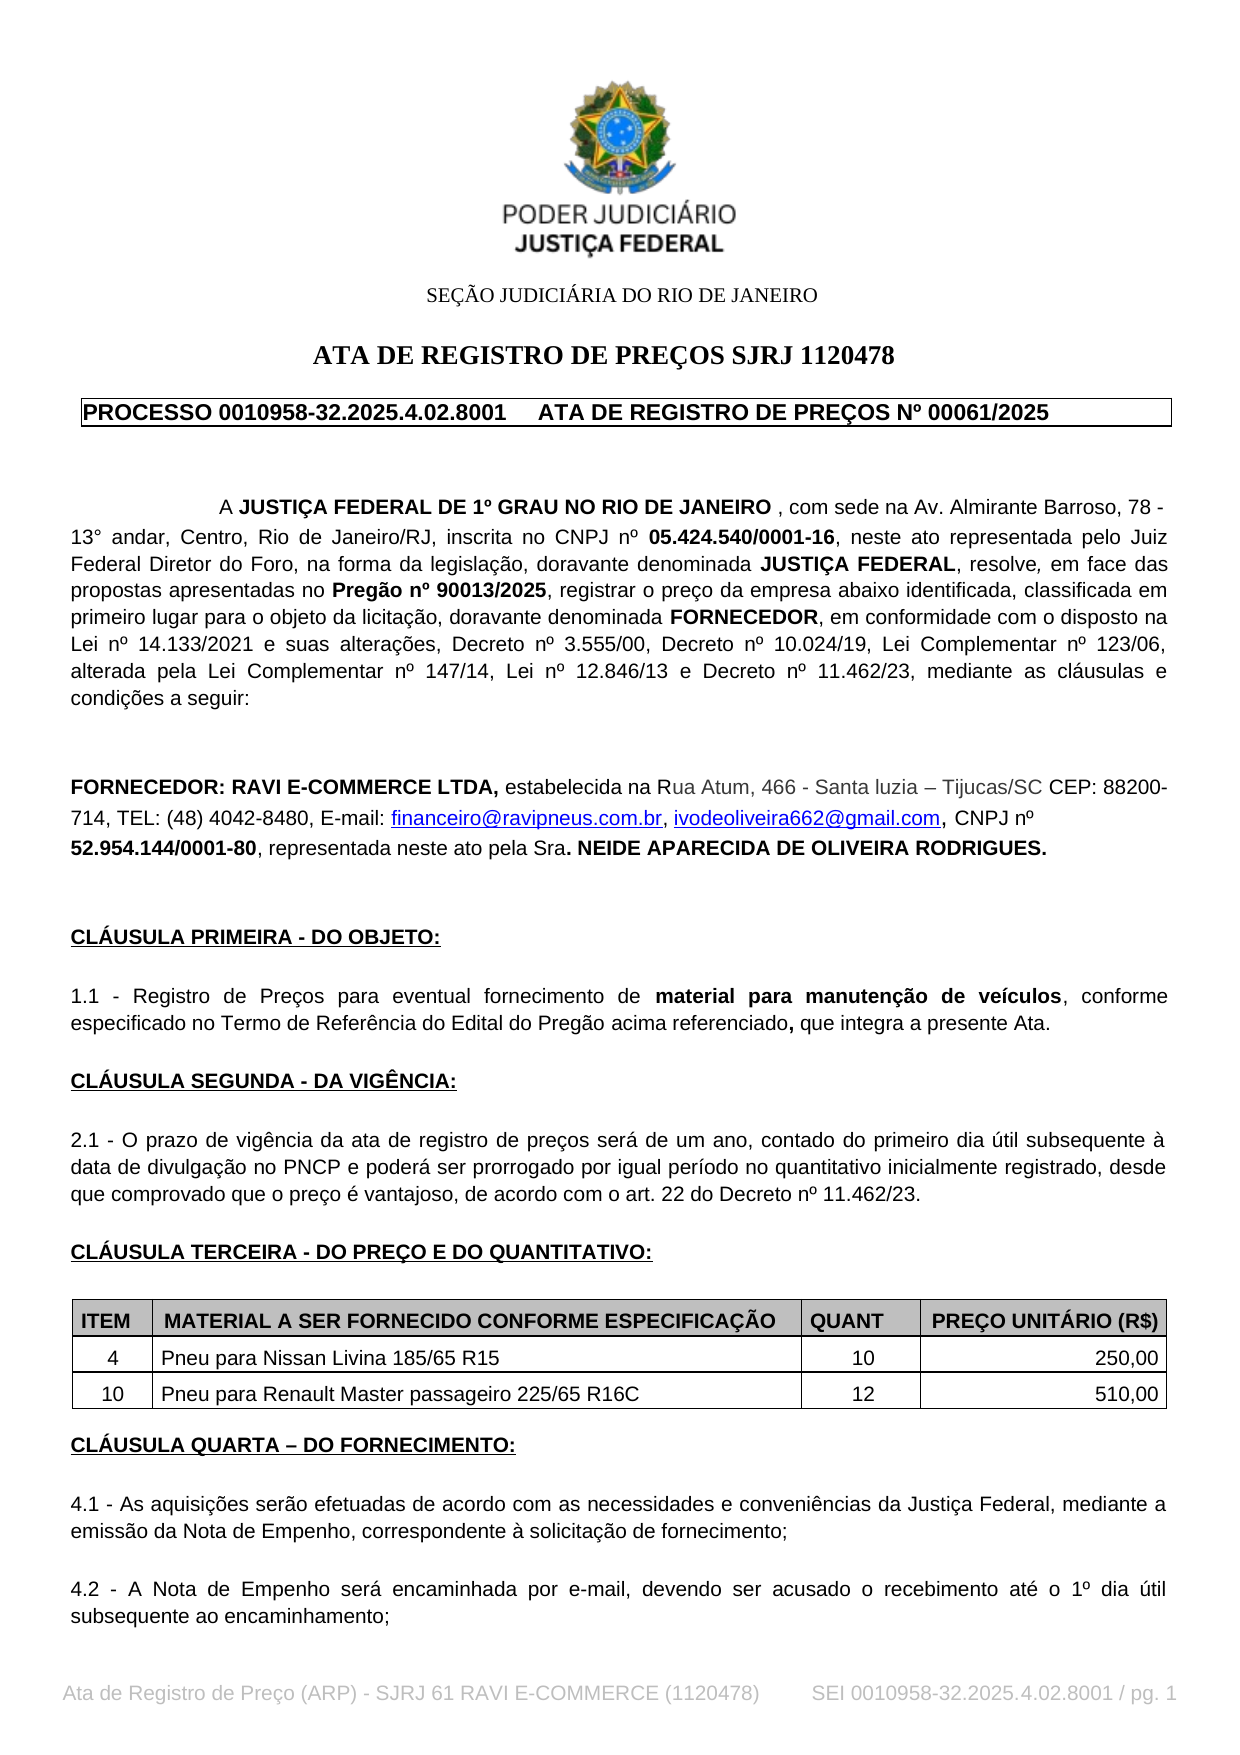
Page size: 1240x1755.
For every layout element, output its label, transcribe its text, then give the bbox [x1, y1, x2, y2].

table_cell 4 [73, 1337, 152, 1371]
text 4.1 - As aquisições serão efetuadas de acordo com as necessidades e conveniências da Justiça Federal, mediante a emissão da Nota de Empenho, correspondente à solicitação de fornecimento; [70, 1492, 1168, 1543]
text CLÁUSULA SEGUNDA - DA VIGÊNCIA: [70, 1069, 1172, 1093]
table_cell Pneu para Renault Master passageiro 225/65 R16C [153, 1373, 801, 1407]
subtitle ATA DE REGISTRO DE PREÇOS SJRJ 1120478 [72, 339, 1149, 370]
table_cell 10 [73, 1373, 152, 1407]
table_header PREÇO UNITÁRIO (R$) [921, 1300, 1166, 1335]
text CLÁUSULA PRIMEIRA - DO OBJETO: [70, 925, 1172, 949]
table_header ITEM [73, 1300, 152, 1335]
table_cell 250,00 [921, 1337, 1166, 1371]
table_cell Pneu para Nissan Livina 185/65 R15 [153, 1337, 801, 1371]
text A JUSTIÇA FEDERAL DE 1º GRAU NO RIO DE JANEIRO , com sede na Av. Almirante Barroso, 78 - [72, 495, 1164, 519]
text PROCESSO 0010958-32.2025.4.02.8001 ATA DE REGISTRO DE PREÇOS Nº 00061/2025 [82, 399, 1171, 425]
table_header MATERIAL A SER FORNECIDO CONFORME ESPECIFICAÇÃO [153, 1300, 801, 1335]
text 52.954.144/0001-80, representada neste ato pela Sra. NEIDE APARECIDA DE OLIVEIRA RODRIGUES. [70, 835, 1172, 859]
text CLÁUSULA QUARTA – DO FORNECIMENTO: [70, 1433, 1172, 1457]
text 2.1 - O prazo de vigência da ata de registro de preços será de um ano, contado do primeiro dia útil subsequente à data de divulgação no PNCP e poderá ser prorrogado por igual período no quantitativo inicialmente registrado, desde que comprovado que o preço é vantajoso, de acordo com o art. 22 do Decreto nº 11.462/23. [70, 1128, 1168, 1205]
text FORNECEDOR: RAVI E-COMMERCE LTDA, estabelecida na Rua Atum, 466 - Santa luzia – Tijucas/SC CEP: 88200-714, TEL: (48) 4042-8480, E-mail: financeiro@ravipneus.com.br, ivodeoliveira662@gmail.com, CNPJ nº [70, 775, 1168, 831]
text 1.1 - Registro de Preços para eventual fornecimento de material para manutenção de veículos, conforme especificado no Termo de Referência do Edital do Pregão acima referenciado, que integra a presente Ata. [70, 984, 1168, 1034]
table_cell 510,00 [921, 1373, 1166, 1407]
text 13° andar, Centro, Rio de Janeiro/RJ, inscrita no CNPJ nº 05.424.540/0001-16, neste ato representada pelo Juiz Federal Diretor do Foro, na forma da legislação, doravante denominada JUSTIÇA FEDERAL, resolve, em face das propostas apresentadas no Pregão nº 90013/2025, registrar o preço da empresa abaixo identificada, classificada em primeiro lugar para o objeto da licitação, doravante denominada FORNECEDOR, em conformidade com o disposto na Lei nº 14.133/2021 e suas alterações, Decreto nº 3.555/00, Decreto nº 10.024/19, Lei Complementar nº 123/06, alterada pela Lei Complementar nº 147/14, Lei nº 12.846/13 e Decreto nº 11.462/23, mediante as cláusulas e condições a seguir: [70, 525, 1168, 709]
text CLÁUSULA TERCEIRA - DO PREÇO E DO QUANTITATIVO: [70, 1240, 1172, 1264]
table_cell 12 [802, 1373, 920, 1407]
table_cell 10 [802, 1337, 920, 1371]
text SEÇÃO JUDICIÁRIA DO RIO DE JANEIRO [72, 283, 1172, 307]
text 4.2 - A Nota de Empenho será encaminhada por e-mail, devendo ser acusado o recebimento até o 1º dia útil subsequente ao encaminhamento; [70, 1577, 1168, 1628]
table_header QUANT [802, 1300, 920, 1335]
